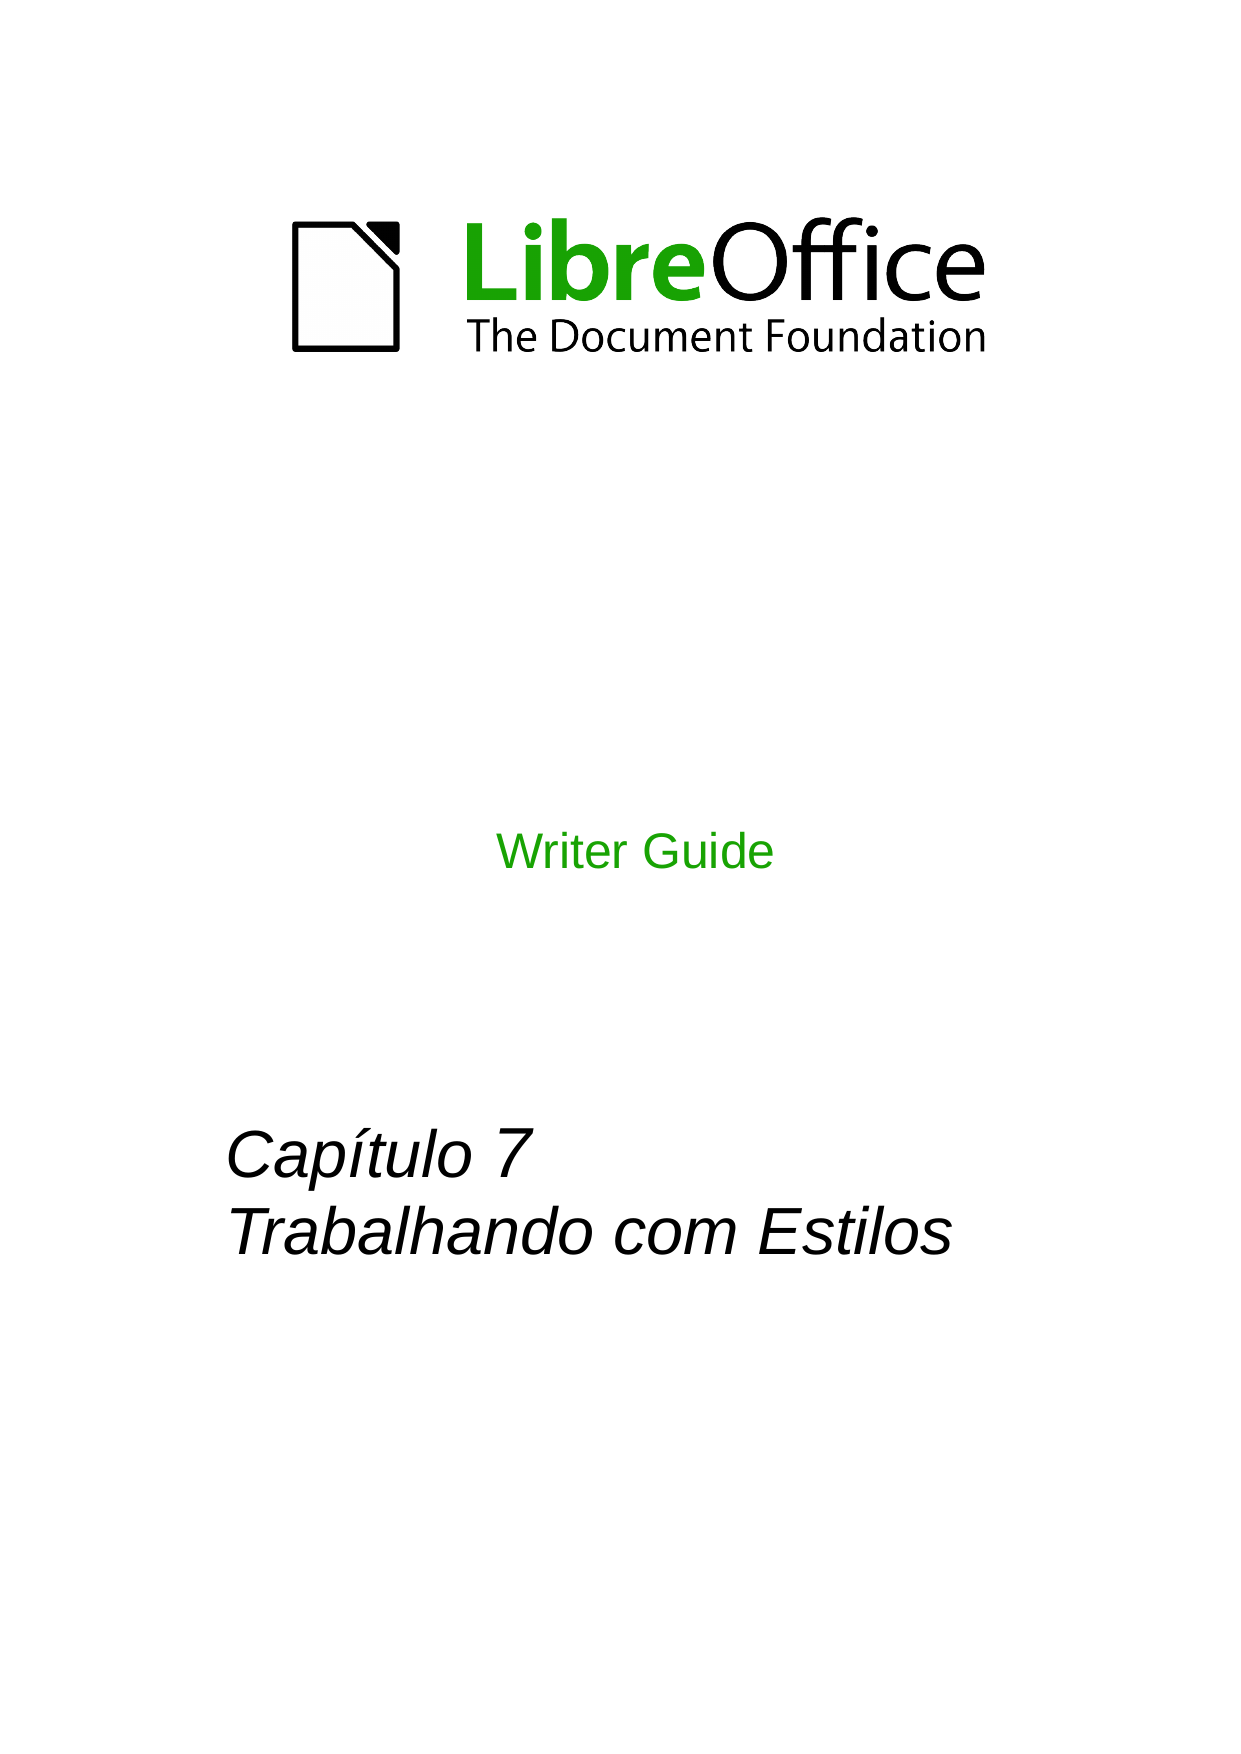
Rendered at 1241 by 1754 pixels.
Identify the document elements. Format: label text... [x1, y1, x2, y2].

text Writer Guide [188, 822, 1098, 879]
picture [250, 186, 1035, 387]
subtitle Capítulo 7 Trabalhando com Estilos [188, 1111, 1098, 1269]
